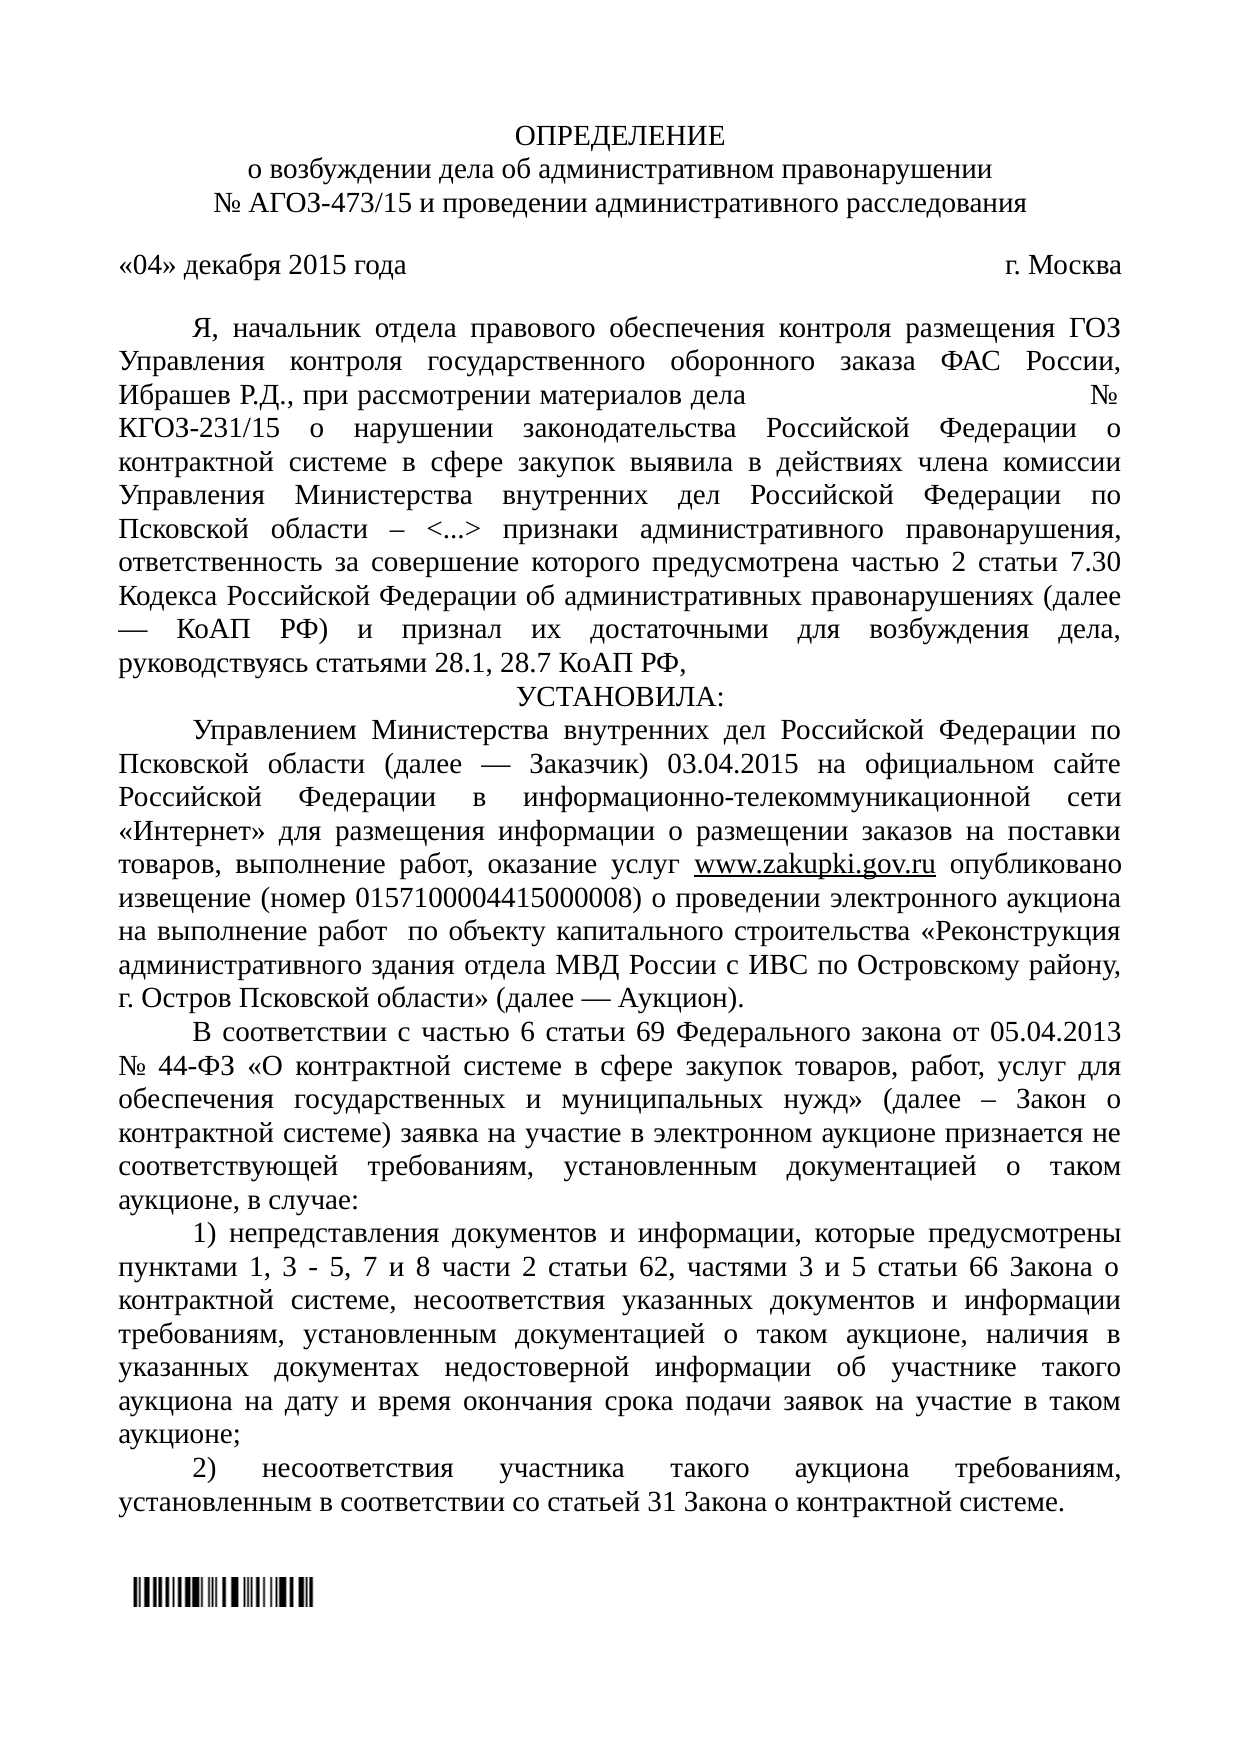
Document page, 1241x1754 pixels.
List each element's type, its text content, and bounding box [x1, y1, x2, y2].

text Я, начальник отдела правового обеспечения контроля размещения ГОЗ Управления контроля государственного оборонного заказа ФАС России, Ибрашев Р.Д., при рассмотрении материалов дела № КГОЗ-231/15 о нарушении законодательства Российской Федерации о контрактной системе в сфере закупок выявила в действиях члена комиссии Управления Министерства внутренних дел Российской Федерации по Псковской области – <...> признаки административного правонарушения, ответственность за совершение которого предусмотрена частью 2 статьи 7.30 Кодекса Российской Федерации об административных правонарушениях (далее — КоАП РФ) и признал их достаточными для возбуждения дела, руководствуясь статьями 28.1, 28.7 КоАП РФ, [118, 310, 1122, 679]
text ОПРЕДЕЛЕНИЕ [118, 118, 1122, 152]
text № АГОЗ-473/15 и проведении административного расследования [118, 185, 1122, 219]
text Управлением Министерства внутренних дел Российской Федерации по Псковской области (далее — Заказчик) 03.04.2015 на официальном сайте Российской Федерации в информационно-телекоммуникационной сети «Интернет» для размещения информации о размещении заказов на поставки товаров, выполнение работ, оказание услуг www.zakupki.gov.ru опубликовано извещение (номер 0157100004415000008) о проведении электронного аукциона на выполнение работ по объекту капитального строительства «Реконструкция административного здания отдела МВД России с ИВС по Островскому району, г. Остров Псковской области» (далее — Аукцион). [118, 712, 1122, 1014]
text 2) несоответствия участника такого аукциона требованиям, установленным в соответствии со статьей 31 Закона о контрактной системе. [118, 1450, 1122, 1517]
text 1) непредставления документов и информации, которые предусмотрены пунктами 1, 3 - 5, 7 и 8 части 2 статьи 62, частями 3 и 5 статьи 66 Закона о контрактной системе, несоответствия указанных документов и информации требованиям, установленным документацией о таком аукционе, наличия в указанных документах недостоверной информации об участнике такого аукциона на дату и время окончания срока подачи заявок на участие в таком аукционе; [118, 1215, 1122, 1450]
text о возбуждении дела об административном правонарушении [118, 152, 1122, 185]
text УСТАНОВИЛА: [118, 679, 1122, 712]
text В соответствии с частью 6 статьи 69 Федерального закона от 05.04.2013 № 44-ФЗ «О контрактной системе в сфере закупок товаров, работ, услуг для обеспечения государственных и муниципальных нужд» (далее – Закон о контрактной системе) заявка на участие в электронном аукционе признается не соответствующей требованиям, установленным документацией о таком аукционе, в случае: [118, 1014, 1122, 1215]
picture [118, 1577, 331, 1607]
text «04» декабря 2015 года г. Москва [118, 247, 1122, 281]
